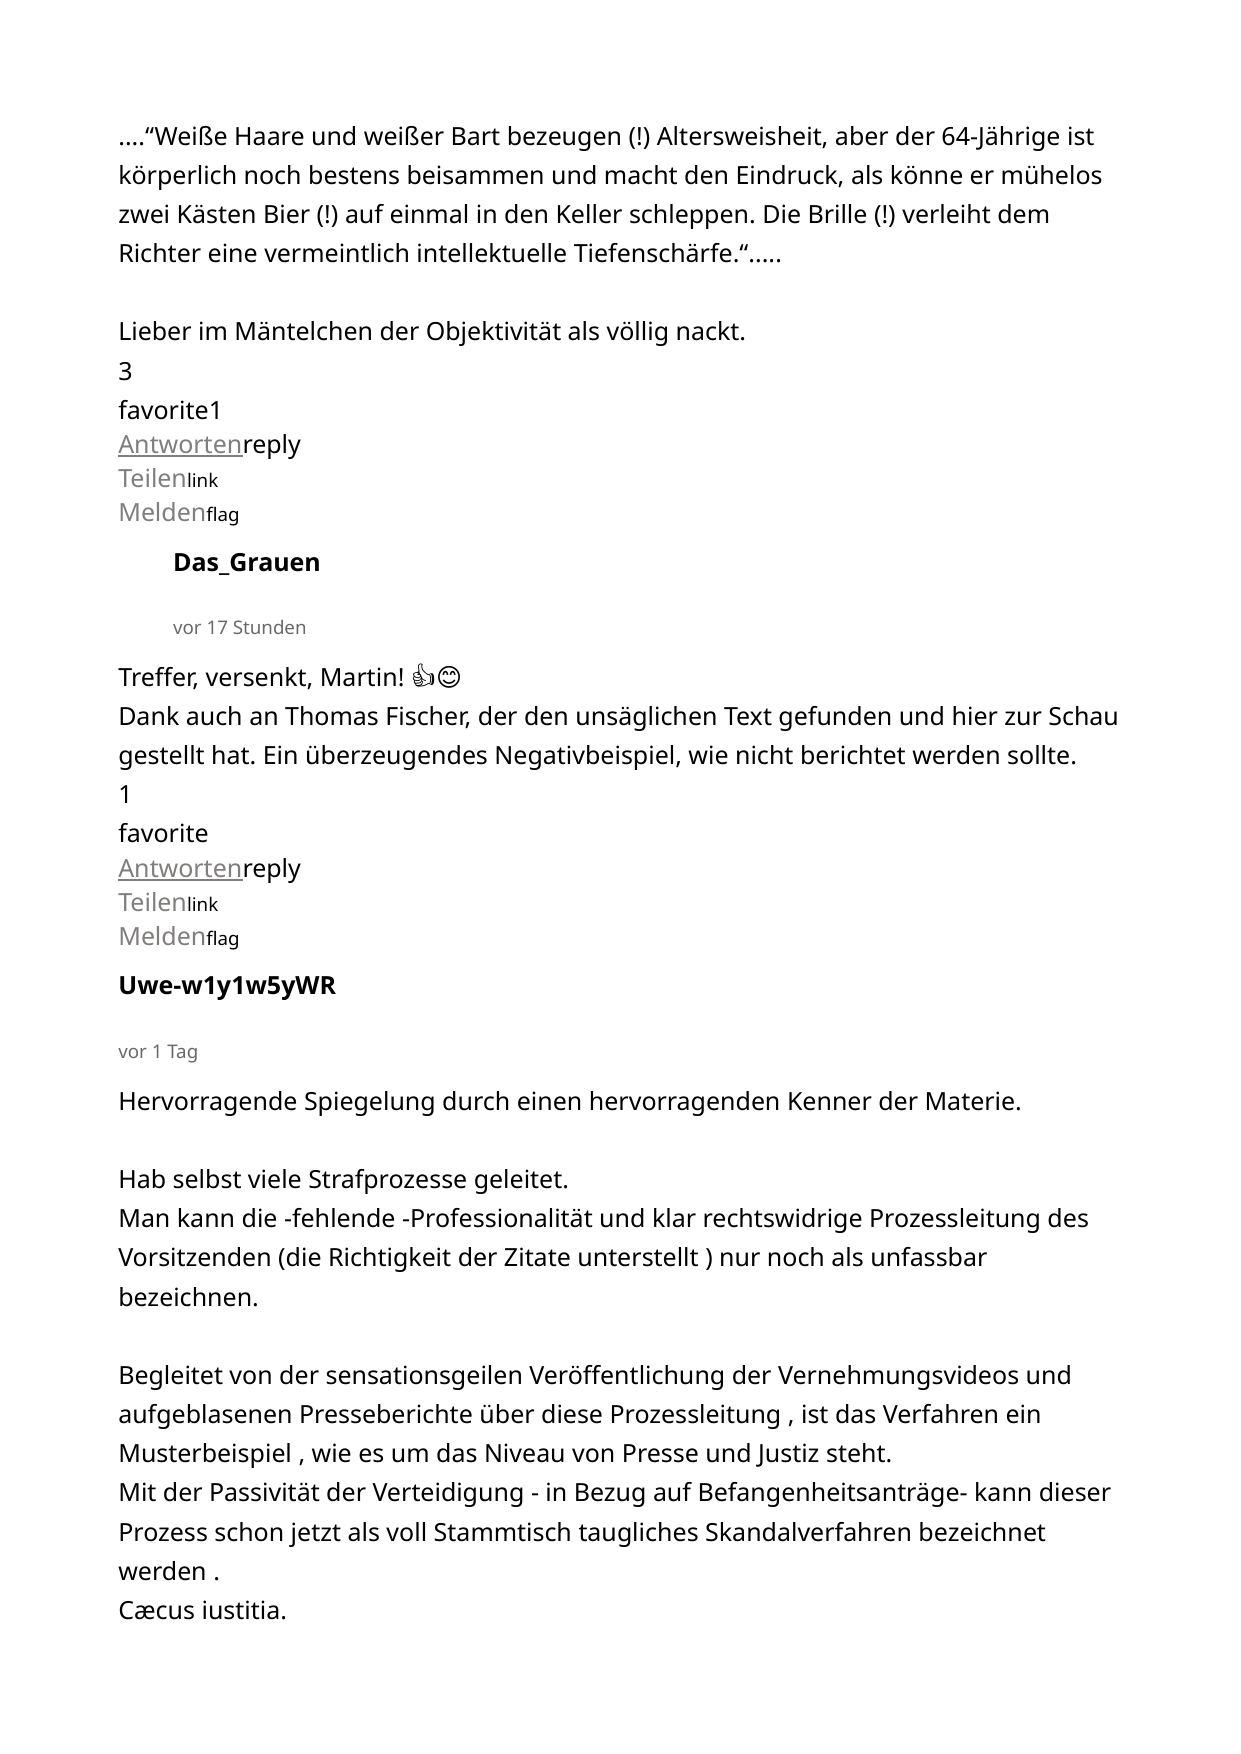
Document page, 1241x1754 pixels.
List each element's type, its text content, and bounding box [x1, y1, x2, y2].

text favorite1 [118, 392, 1122, 426]
text Meldenflag [118, 918, 1122, 952]
text vor 1 Tag [118, 1038, 1117, 1064]
text vor 17 Stunden [173, 614, 1117, 640]
text Das_Grauen [173, 544, 1114, 578]
text Uwe-w1y1w5yWR [118, 968, 1114, 1002]
text ....“Weiße Haare und weißer Bart bezeugen (!) Altersweisheit, aber der 64-Jährige ist körperlich noch bestens beisammen und macht den Eindruck, als könne er mühelos zwei Kästen Bier (!) auf einmal in den Keller schleppen. Die Brille (!) verleiht dem Richter eine vermeintlich intellektuelle Tiefenschärfe.“..... Lieber im Mäntelchen der Objektivität als völlig nackt. [118, 118, 1122, 348]
text Antwortenreply [118, 850, 1122, 884]
text Meldenflag [118, 494, 1122, 528]
text favorite [118, 816, 1122, 850]
text Hervorragende Spiegelung durch einen hervorragenden Kenner der Materie. Hab selbst viele Strafprozesse geleitet. Man kann die -fehlende -Professionalität und klar rechtswidrige Prozessleitung des Vorsitzenden (die Richtigkeit der Zitate unterstellt ) nur noch als unfassbar bezeichnen. Begleitet von der sensationsgeilen Veröffentlichung der Vernehmungsvideos und aufgeblasenen Presseberichte über diese Prozessleitung , ist das Verfahren ein Musterbeispiel , wie es um das Niveau von Presse und Justiz steht. Mit der Passivität der Verteidigung - in Bezug auf Befangenheitsanträge- kann dieser Prozess schon jetzt als voll Stammtisch taugliches Skandalverfahren bezeichnet werden . Cæcus iustitia. [118, 1083, 1122, 1627]
text Teilenlink [118, 460, 1122, 494]
text Treffer, versenkt, Martin! 👍😊 Dank auch an Thomas Fischer, der den unsäglichen Text gefunden und hier zur Schau gestellt hat. Ein überzeugendes Negativbeispiel, wie nicht berichtet werden sollte. [118, 659, 1122, 772]
text 3 [118, 353, 1122, 387]
text 1 [118, 777, 1122, 811]
text Teilenlink [118, 884, 1122, 918]
text Antwortenreply [118, 426, 1122, 460]
